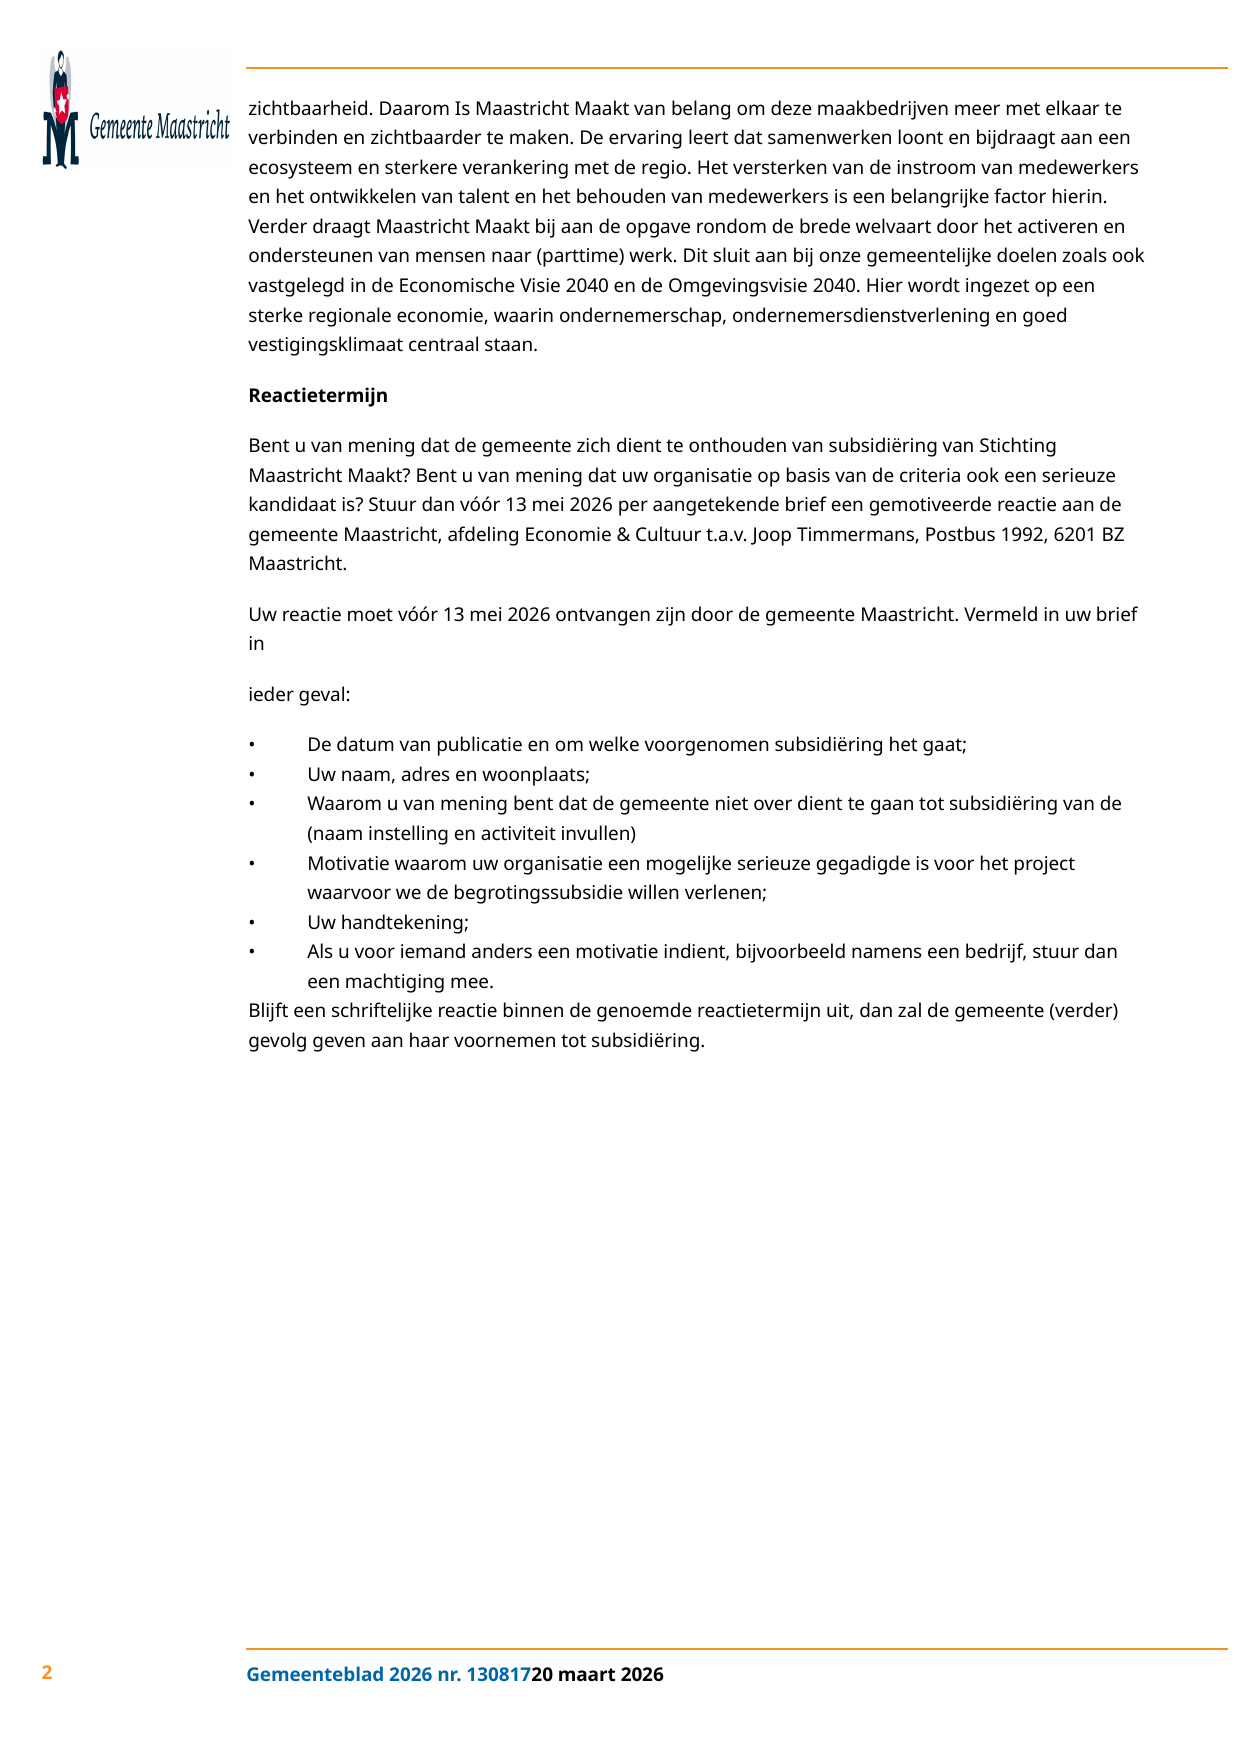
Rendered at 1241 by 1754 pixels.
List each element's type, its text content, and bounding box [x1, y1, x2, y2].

picture [41, 47, 231, 172]
list De datum van publicatie en om welke voorgenomen subsidiëring het gaat; [248, 731, 1152, 757]
list Uw naam, adres en woonplaats; [248, 761, 1152, 787]
text Blijft een schriftelijke reactie binnen de genoemde reactietermijn uit, dan zal de gemeente (verder) gevolg geven aan haar voornemen tot subsidiëring. [248, 998, 1152, 1053]
list Uw handtekening; [248, 909, 1152, 935]
list Waarom u van mening bent dat de gemeente niet over dient te gaan tot subsidiëring van de (naam instelling en activiteit invullen) [248, 791, 1152, 846]
list Als u voor iemand anders een motivatie indient, bijvoorbeeld namens een bedrijf, stuur dan een machtiging mee. [248, 938, 1152, 994]
text Reactietermijn [248, 382, 1152, 408]
text Uw reactie moet vóór 13 mei 2026 ontvangen zijn door de gemeente Maastricht. Vermeld in uw brief in [248, 601, 1152, 656]
text ieder geval: [248, 681, 1152, 707]
text Bent u van mening dat de gemeente zich dient te onthouden van subsidiëring van Stichting Maastricht Maakt? Bent u van mening dat uw organisatie op basis van de criteria ook een serieuze kandidaat is? Stuur dan vóór 13 mei 2026 per aangetekende brief een gemotiveerde reactie aan de gemeente Maastricht, afdeling Economie & Cultuur t.a.v. Joop Timmermans, Postbus 1992, 6201 BZ Maastricht. [248, 432, 1152, 576]
text zichtbaarheid. Daarom Is Maastricht Maakt van belang om deze maakbedrijven meer met elkaar te verbinden en zichtbaarder te maken. De ervaring leert dat samenwerken loont en bijdraagt aan een ecosysteem en sterkere verankering met de regio. Het versterken van de instroom van medewerkers en het ontwikkelen van talent en het behouden van medewerkers is een belangrijke factor hierin. Verder draagt Maastricht Maakt bij aan de opgave rondom de brede welvaart door het activeren en ondersteunen van mensen naar (parttime) werk. Dit sluit aan bij onze gemeentelijke doelen zoals ook vastgelegd in de Economische Visie 2040 en de Omgevingsvisie 2040. Hier wordt ingezet op een sterke regionale economie, waarin ondernemerschap, ondernemersdienstverlening en goed vestigingsklimaat centraal staan. [248, 95, 1152, 357]
list Motivatie waarom uw organisatie een mogelijke serieuze gegadigde is voor het project waarvoor we de begrotingssubsidie willen verlenen; [248, 850, 1152, 905]
